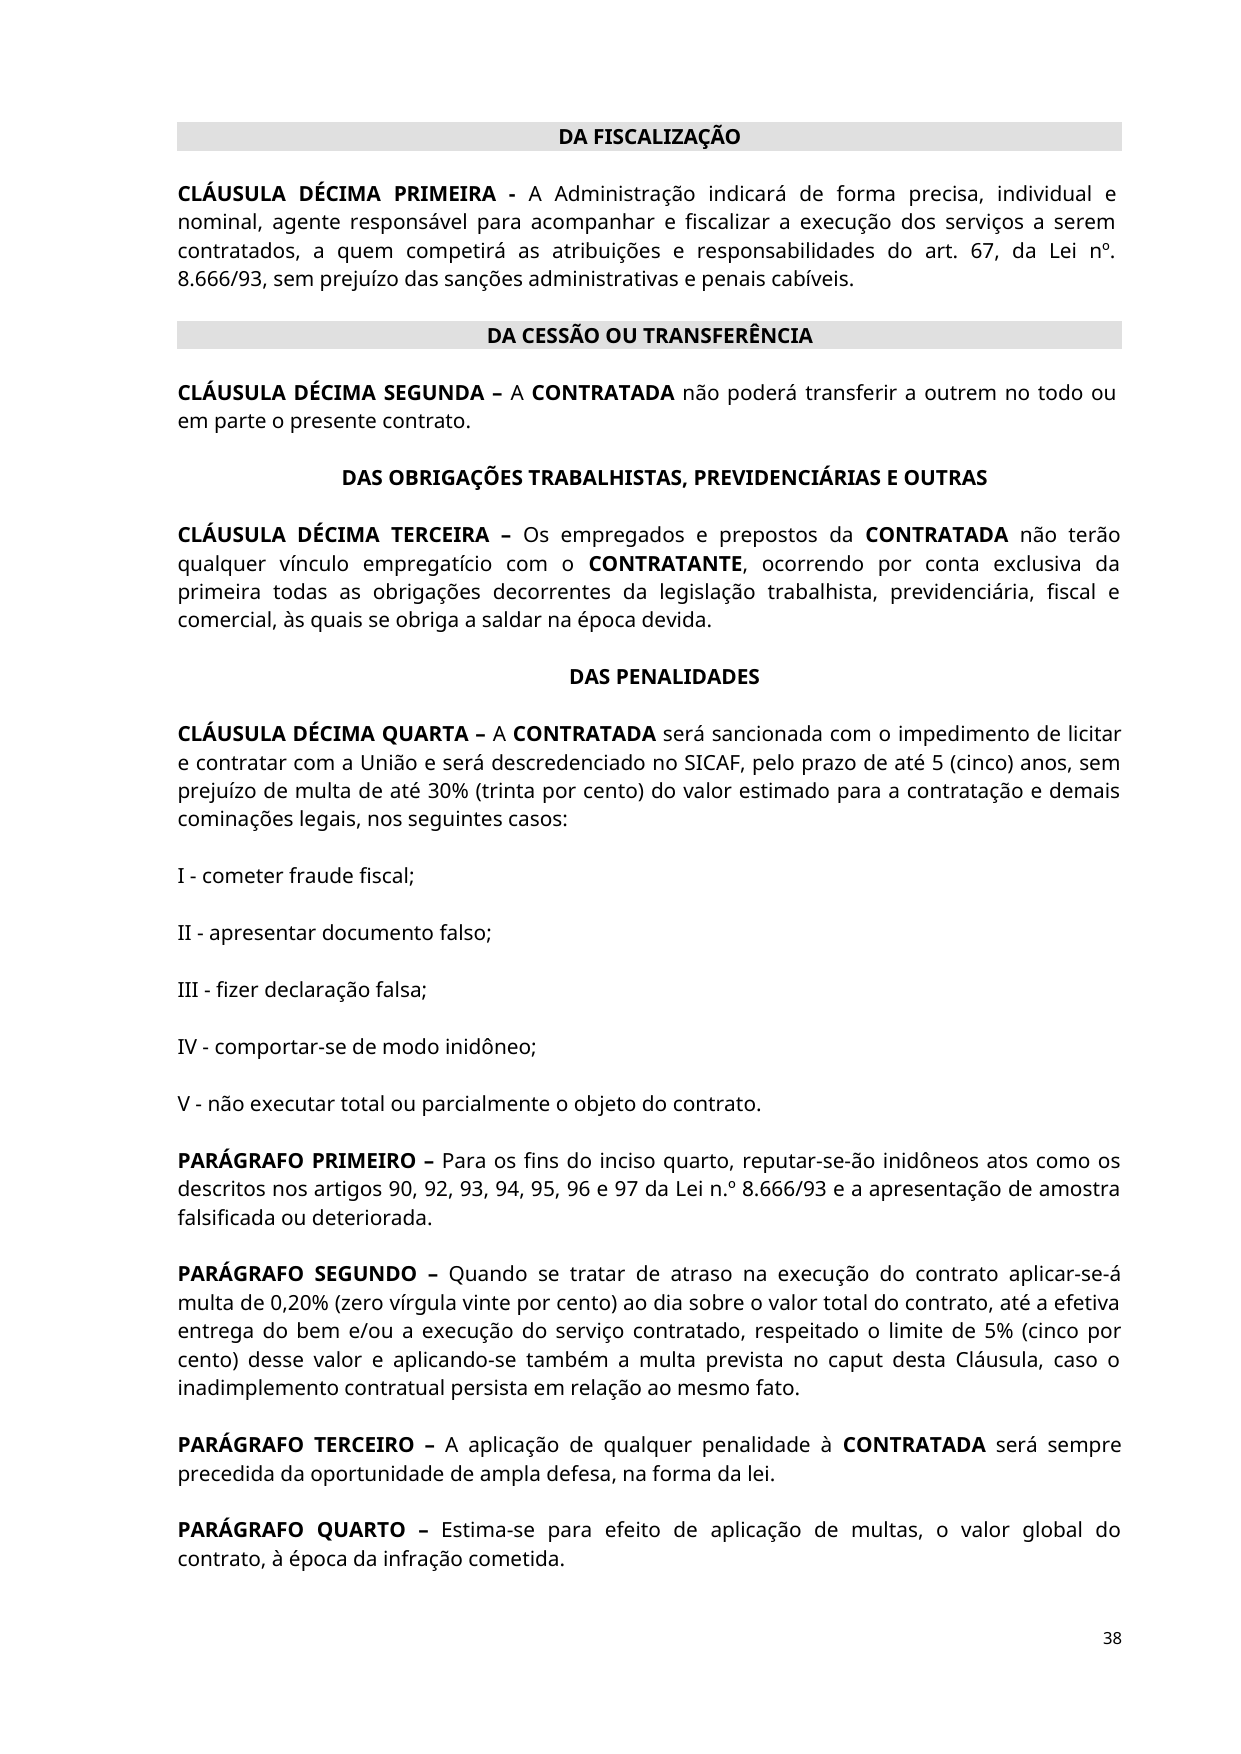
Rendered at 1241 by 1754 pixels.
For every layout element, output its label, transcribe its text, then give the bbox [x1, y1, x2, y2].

text DAS PENALIDADES [177, 662, 1152, 691]
subtitle DA FISCALIZAÇÃO [177, 122, 1122, 151]
text PARÁGRAFO TERCEIRO – A aplicação de qualquer penalidade à CONTRATADA será sempre precedida da oportunidade de ampla defesa, na forma da lei. [177, 1430, 1122, 1487]
text PARÁGRAFO PRIMEIRO – Para os fins do inciso quarto, reputar-se-ão inidôneos atos como os descritos nos artigos 90, 92, 93, 94, 95, 96 e 97 da Lei n.º 8.666/93 e a apresentação de amostra falsificada ou deteriorada. [177, 1146, 1122, 1231]
text CLÁUSULA DÉCIMA QUARTA – A CONTRATADA será sancionada com o impedimento de licitar e contratar com a União e será descredenciado no SICAF, pelo prazo de até 5 (cinco) anos, sem prejuízo de multa de até 30% (trinta por cento) do valor estimado para a contratação e demais cominações legais, nos seguintes casos: [177, 719, 1122, 833]
text CLÁUSULA DÉCIMA TERCEIRA – Os empregados e prepostos da CONTRATADA não terão qualquer vínculo empregatício com o CONTRATANTE, ocorrendo por conta exclusiva da primeira todas as obrigações decorrentes da legislação trabalhista, previdenciária, fiscal e comercial, às quais se obriga a saldar na época devida. [177, 520, 1121, 634]
subtitle DA CESSÃO OU TRANSFERÊNCIA [177, 321, 1122, 349]
text CLÁUSULA DÉCIMA PRIMEIRA - A Administração indicará de forma precisa, individual e nominal, agente responsável para acompanhar e fiscalizar a execução dos serviços a serem contratados, a quem competirá as atribuições e responsabilidades do art. 67, da Lei nº. 8.666/93, sem prejuízo das sanções administrativas e penais cabíveis. [177, 179, 1117, 293]
text I - cometer fraude fiscal; [177, 861, 1122, 890]
text PARÁGRAFO SEGUNDO – Quando se tratar de atraso na execução do contrato aplicar-se-á multa de 0,20% (zero vírgula vinte por cento) ao dia sobre o valor total do contrato, até a efetiva entrega do bem e/ou a execução do serviço contratado, respeitado o limite de 5% (cinco por cento) desse valor e aplicando-se também a multa prevista no caput desta Cláusula, caso o inadimplemento contratual persista em relação ao mesmo fato. [177, 1259, 1122, 1402]
text PARÁGRAFO QUARTO – Estima-se para efeito de aplicação de multas, o valor global do contrato, à época da infração cometida. [177, 1516, 1122, 1572]
text DAS OBRIGAÇÕES TRABALHISTAS, PREVIDENCIÁRIAS E OUTRAS [177, 463, 1152, 492]
text V - não executar total ou parcialmente o objeto do contrato. [177, 1089, 1122, 1117]
text II - apresentar documento falso; [177, 918, 1122, 947]
text CLÁUSULA DÉCIMA SEGUNDA – A CONTRATADA não poderá transferir a outrem no todo ou em parte o presente contrato. [177, 378, 1117, 435]
text III - fizer declaração falsa; [177, 975, 1122, 1004]
text IV - comportar-se de modo inidôneo; [177, 1032, 1122, 1061]
